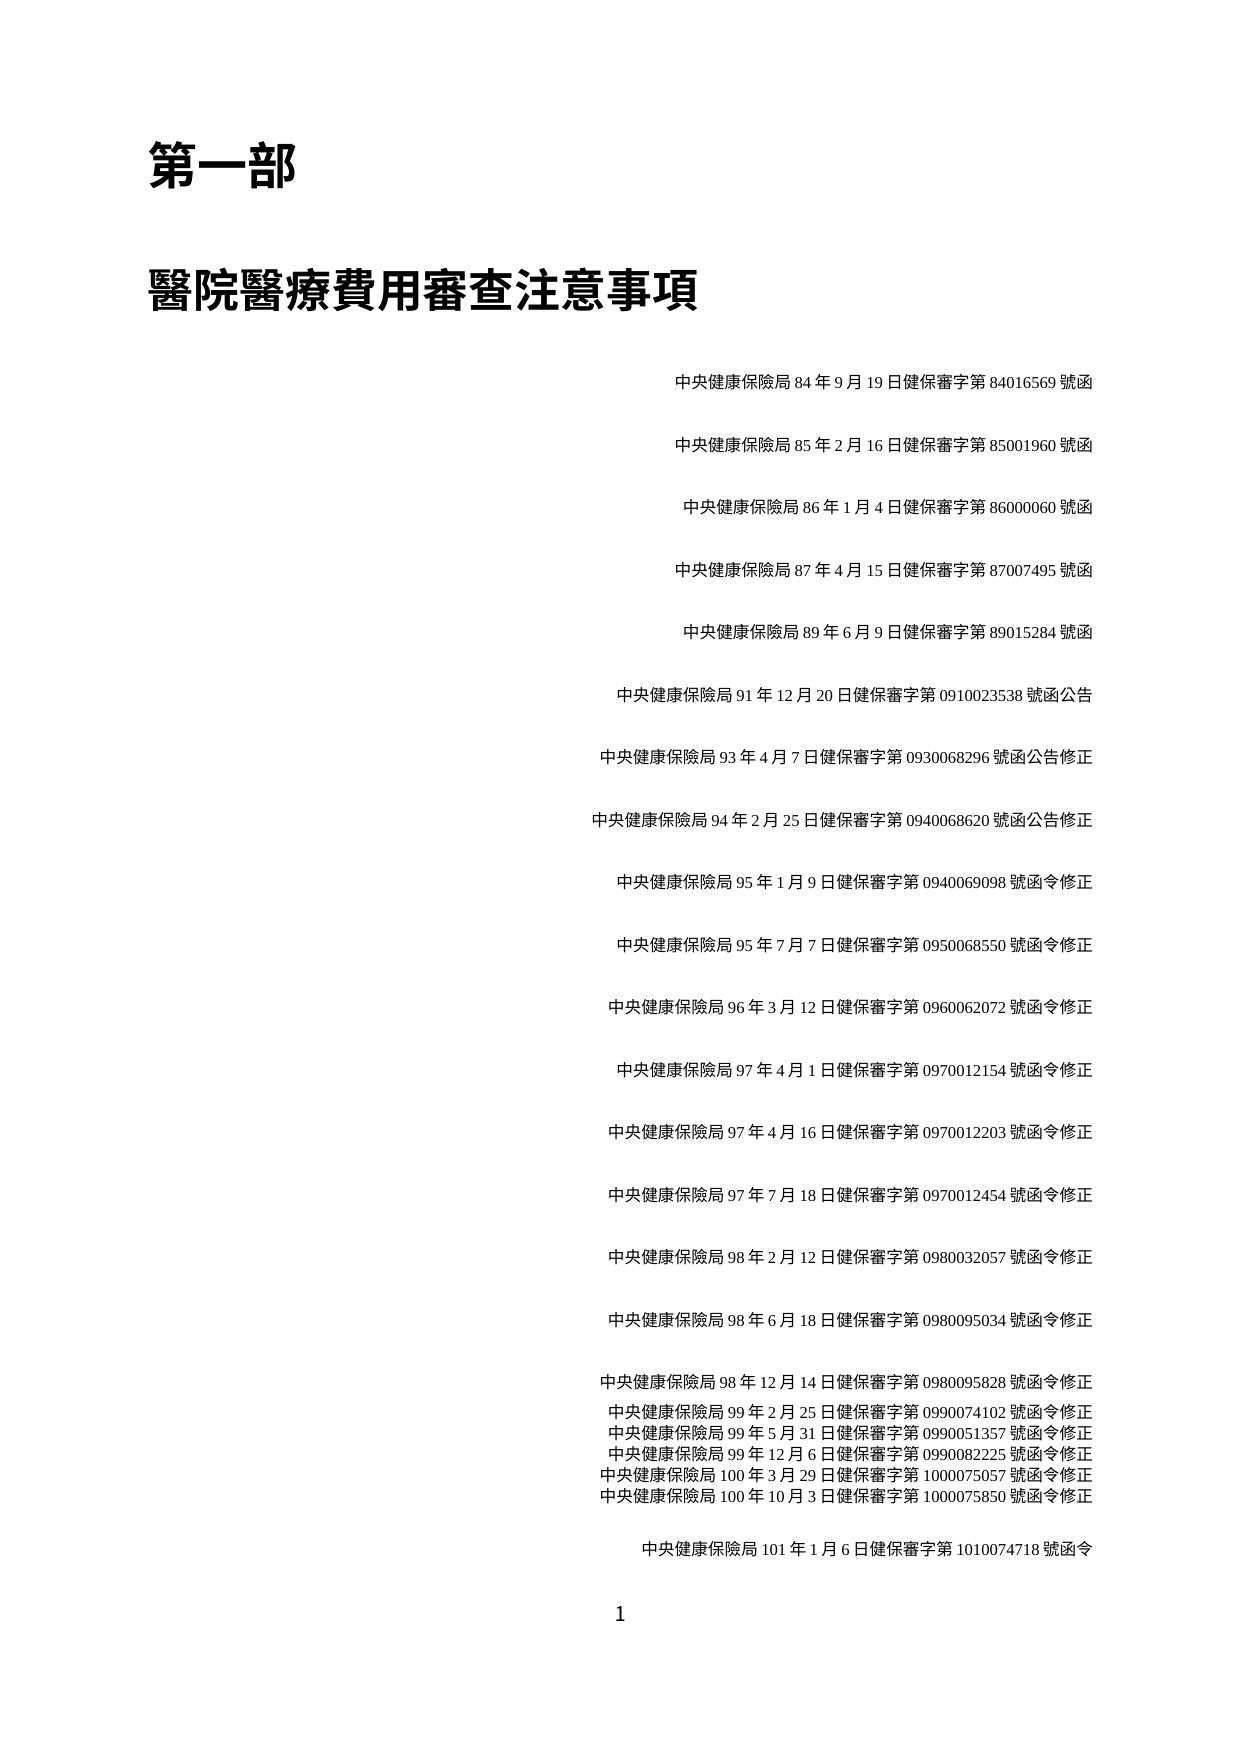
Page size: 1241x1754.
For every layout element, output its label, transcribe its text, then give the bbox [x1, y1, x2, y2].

text 中央健康保險局99年2月25日健保審字第0990074102號函令修正 [517, 1402, 1092, 1423]
text 中央健康保險局99年5月31日健保審字第0990051357號函令修正 中央健康保險局99年12月6日健保審字第0990082225號函令修正 中央健康保險局100年3月29日健保審字第1000075057號函令修正 中央健康保險局100年10月3日健保審字第1000075850號函令修正 [517, 1423, 1092, 1506]
text 中央健康保險局84年9月19日健保審字第84016569號函 中央健康保險局85年2月16日健保審字第85001960號函 中央健康保險局86年1月4日健保審字第86000060號函 中央健康保險局87年4月15日健保審字第87007495號函 中央健康保險局89年6月9日健保審字第89015284號函 中央健康保險局91年12月20日健保審字第0910023538號函公告 中央健康保險局93年4月7日健保審字第0930068296號函公告修正 中央健康保險局94年2月25日健保審字第0940068620號函公告修正 中央健康保險局95年1月9日健保審字第0940069098號函令修正 中央健康保險局95年7月7日健保審字第0950068550號函令修正 中央健康保險局96年3月12日健保審字第0960062072號函令修正 中央健康保險局97年4月1日健保審字第0970012154號函令修正 中央健康保險局97年4月16日健保審字第0970012203號函令修正 中央健康保險局97年7月18日健保審字第0970012454號函令修正 中央健康保險局98年2月12日健保審字第0980032057號函令修正 中央健康保險局98年6月18日健保審字第0980095034號函令修正 中央健康保險局98年12月14日健保審字第0980095828號函令修正 [316, 339, 1092, 1402]
text 第一部 [148, 89, 1092, 214]
text 醫院醫療費用審查注意事項 [148, 214, 1092, 339]
text 中央健康保險局101年1月6日健保審字第1010074718號函令 [316, 1506, 1092, 1569]
